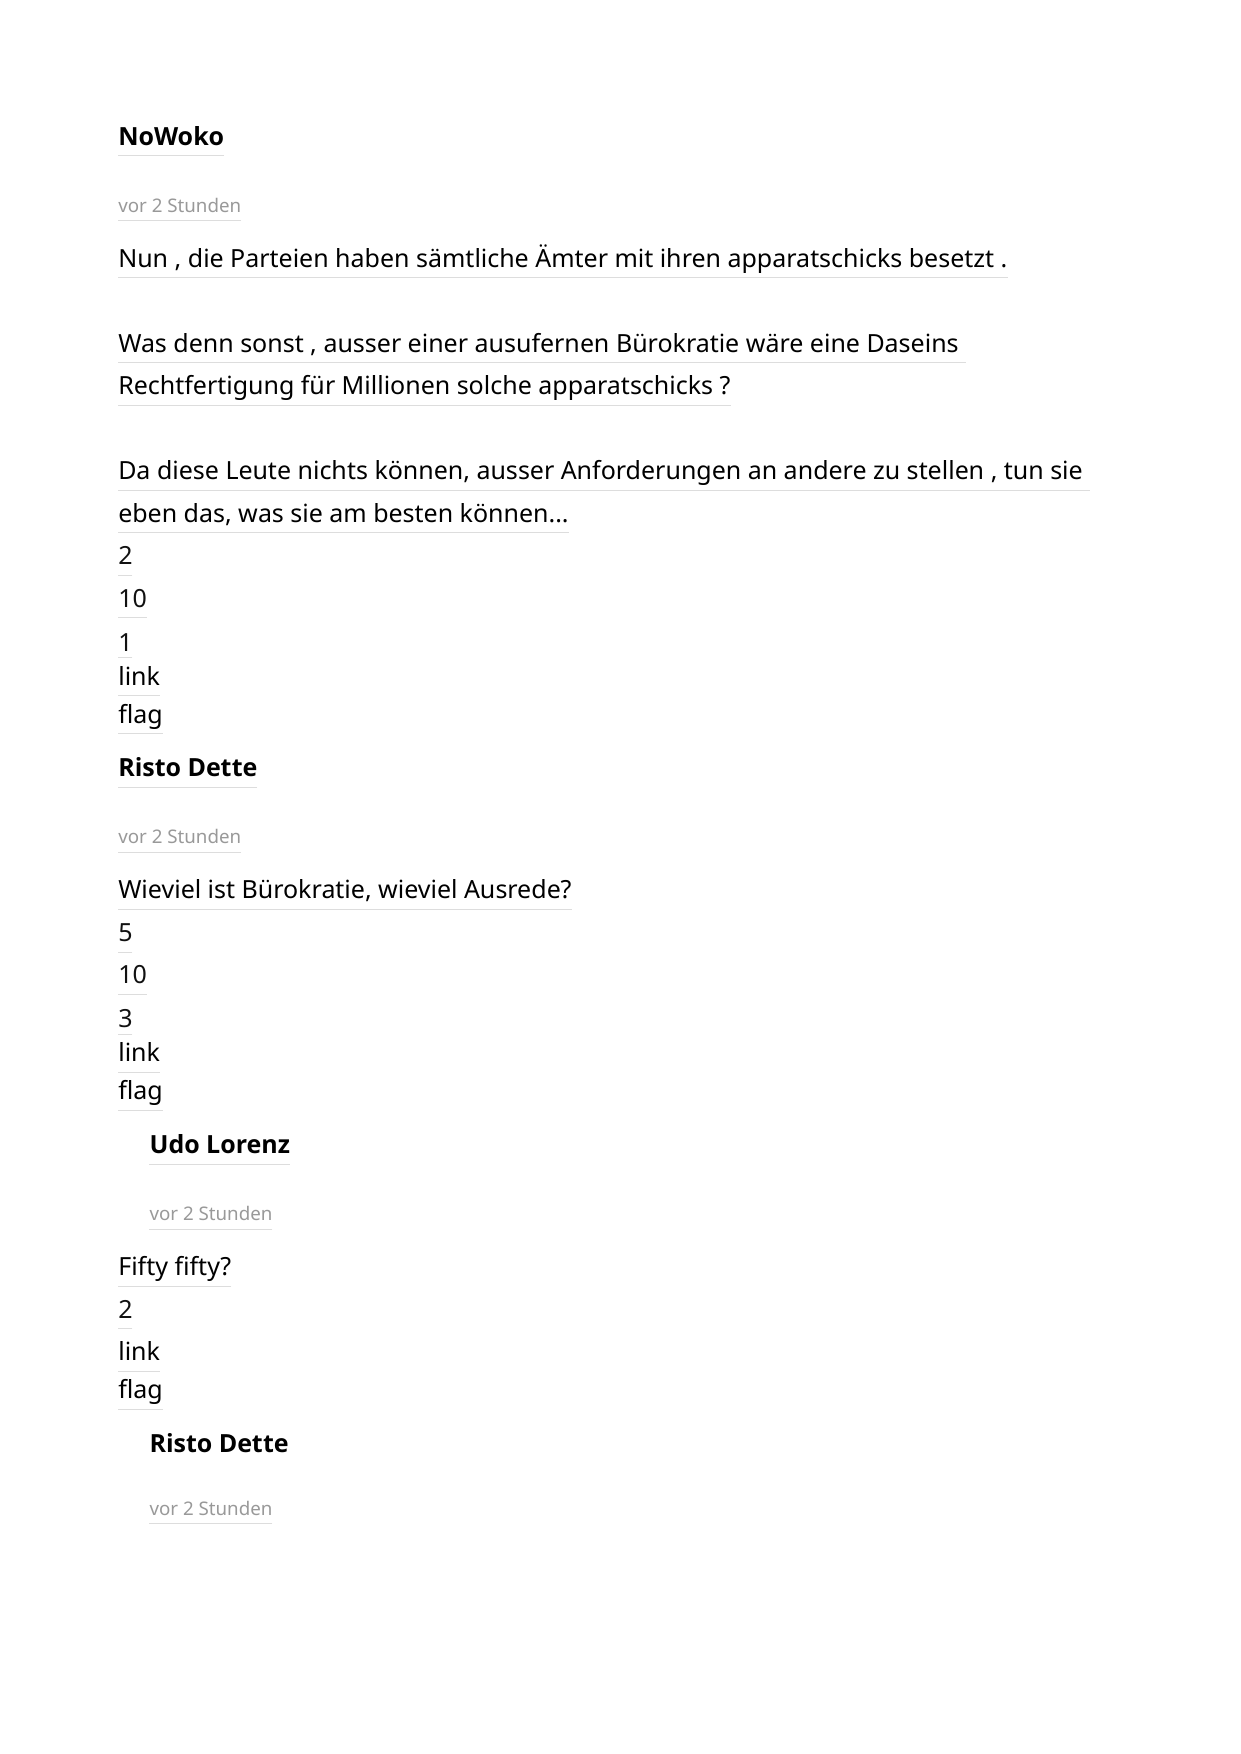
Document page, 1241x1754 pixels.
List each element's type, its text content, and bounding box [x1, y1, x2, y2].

text Fifty fifty? [118, 1249, 1122, 1287]
text 2 [118, 1291, 1122, 1329]
text flag [118, 696, 1122, 734]
text 10 [118, 580, 1122, 618]
text 1 [118, 623, 1122, 658]
text link [118, 1035, 1122, 1073]
text 3 [118, 1000, 1122, 1035]
text vor 2 Stunden [118, 824, 1117, 853]
text vor 2 Stunden [149, 1495, 1117, 1524]
text vor 2 Stunden [149, 1200, 1117, 1230]
text vor 2 Stunden [118, 192, 1117, 221]
text 2 [118, 538, 1122, 576]
text NoWoko [118, 118, 1122, 156]
text Nun , die Parteien haben sämtliche Ämter mit ihren apparatschicks besetzt . Was denn sonst , ausser einer ausufernen Bürokratie wäre eine Daseins Rechtfertigung für Millionen solche apparatschicks ? Da diese Leute nichts können, ausser Anforderungen an andere zu stellen , tun sie eben das, was sie am besten können... [118, 240, 1122, 533]
text flag [118, 1073, 1122, 1111]
text Udo Lorenz [149, 1127, 1122, 1165]
text link [118, 1334, 1122, 1372]
text Risto Dette [118, 750, 1122, 788]
text 10 [118, 957, 1122, 995]
text 5 [118, 915, 1122, 953]
text flag [118, 1372, 1122, 1410]
text Risto Dette [149, 1426, 1122, 1460]
text link [118, 658, 1122, 696]
text Wieviel ist Bürokratie, wieviel Ausrede? [118, 872, 1122, 910]
